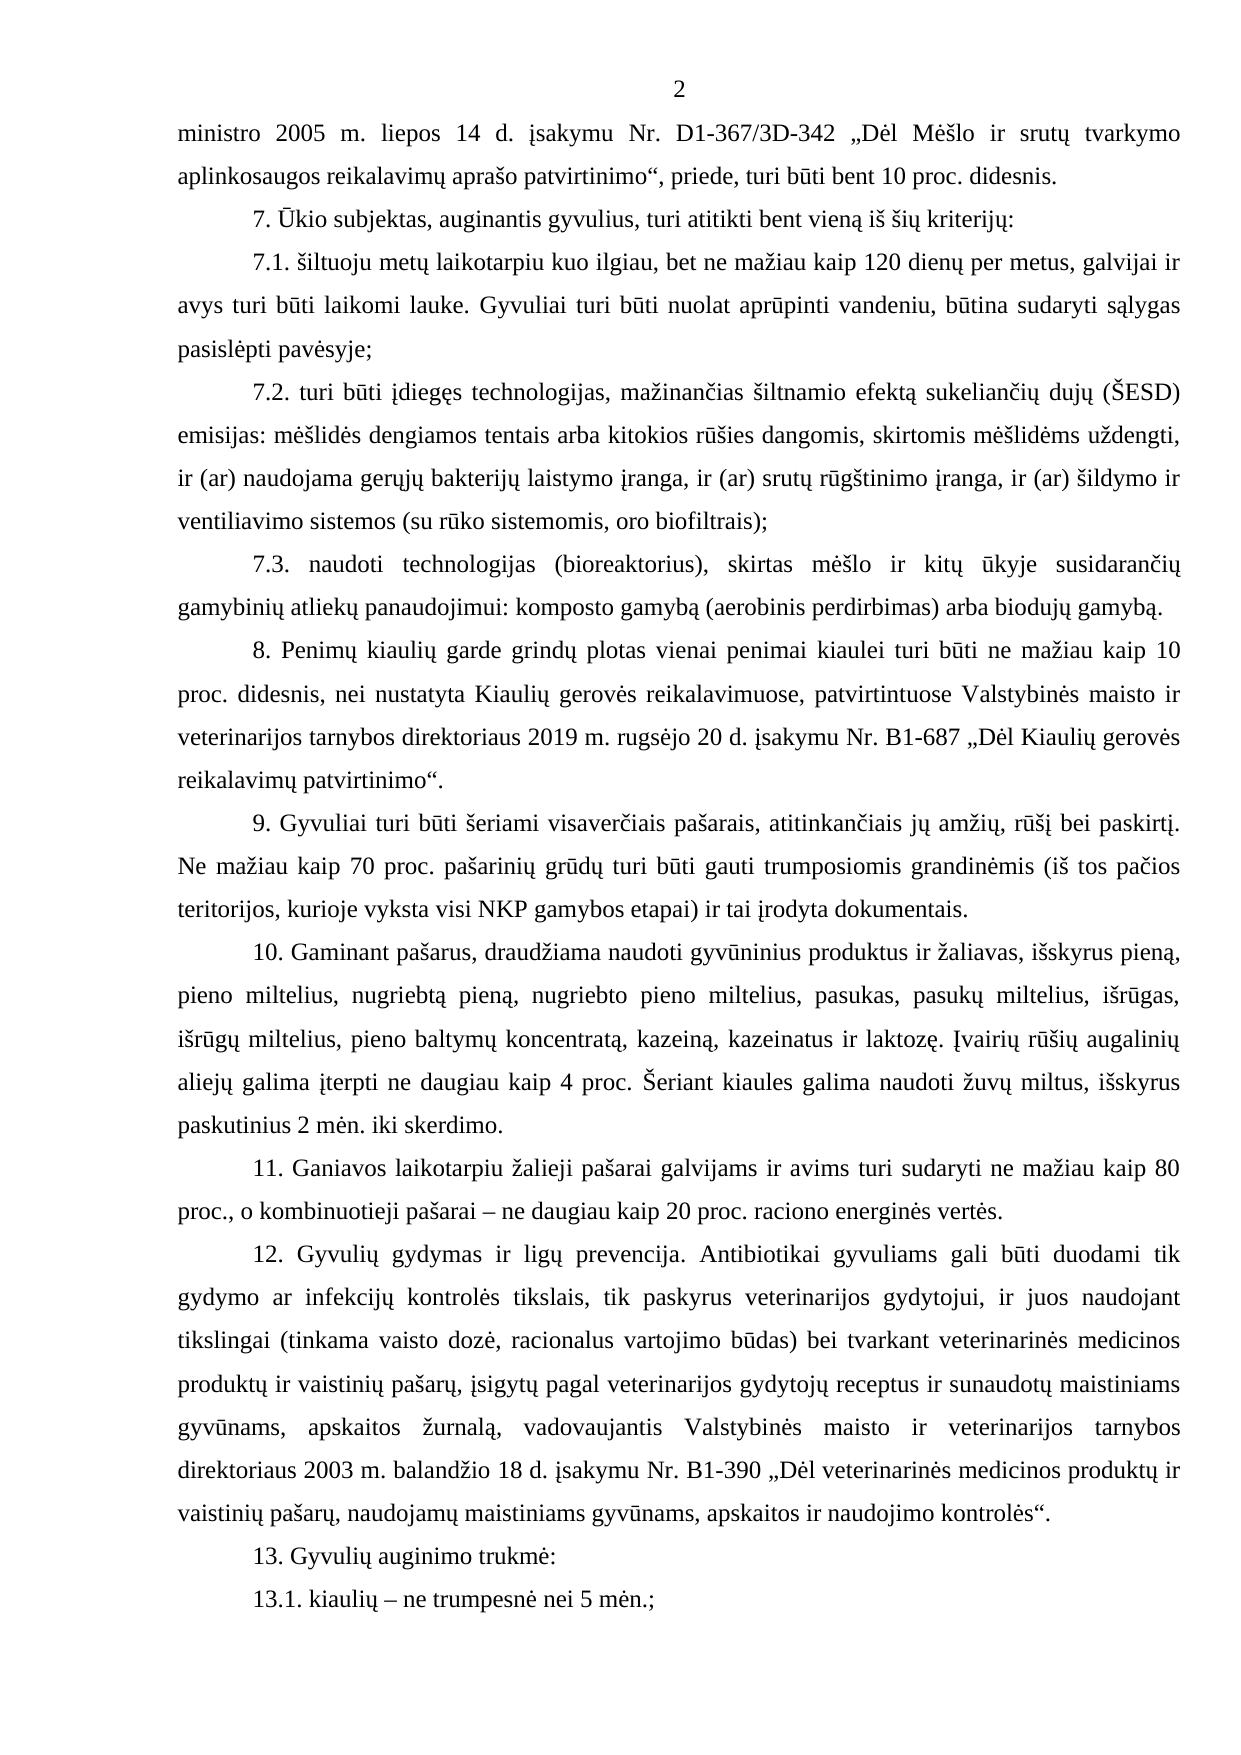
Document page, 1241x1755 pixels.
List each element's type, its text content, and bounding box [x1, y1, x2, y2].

text 7.3. naudoti technologijas (bioreaktorius), skirtas mėšlo ir kitų ūkyje susidarančių gamybinių atliekų panaudojimui: komposto gamybą (aerobinis perdirbimas) arba biodujų gamybą. [177, 549, 1181, 621]
text 7.1. šiltuoju metų laikotarpiu kuo ilgiau, bet ne mažiau kaip 120 dienų per metus, galvijai ir avys turi būti laikomi lauke. Gyvuliai turi būti nuolat aprūpinti vandeniu, būtina sudaryti sąlygas pasislėpti pavėsyje; [177, 247, 1181, 362]
text 8. Penimų kiaulių garde grindų plotas vienai penimai kiaulei turi būti ne mažiau kaip 10 proc. didesnis, nei nustatyta Kiaulių gerovės reikalavimuose, patvirtintuose Valstybinės maisto ir veterinarijos tarnybos direktoriaus 2019 m. rugsėjo 20 d. įsakymu Nr. B1-687 „Dėl Kiaulių gerovės reikalavimų patvirtinimo“. [177, 636, 1181, 794]
text 9. Gyvuliai turi būti šeriami visaverčiais pašarais, atitinkančiais jų amžių, rūšį bei paskirtį. Ne mažiau kaip 70 proc. pašarinių grūdų turi būti gauti trumposiomis grandinėmis (iš tos pačios teritorijos, kurioje vyksta visi NKP gamybos etapai) ir tai įrodyta dokumentais. [177, 808, 1181, 923]
text 7.2. turi būti įdiegęs technologijas, mažinančias šiltnamio efektą sukeliančių dujų (ŠESD) emisijas: mėšlidės dengiamos tentais arba kitokios rūšies dangomis, skirtomis mėšlidėms uždengti, ir (ar) naudojama gerųjų bakterijų laistymo įranga, ir (ar) srutų rūgštinimo įranga, ir (ar) šildymo ir ventiliavimo sistemos (su rūko sistemomis, oro biofiltrais); [177, 377, 1181, 535]
text 11. Ganiavos laikotarpiu žalieji pašarai galvijams ir avims turi sudaryti ne mažiau kaip 80 proc., o kombinuotieji pašarai – ne daugiau kaip 20 proc. raciono energinės vertės. [177, 1153, 1181, 1225]
text ministro 2005 m. liepos 14 d. įsakymu Nr. D1-367/3D-342 „Dėl Mėšlo ir srutų tvarkymo aplinkosaugos reikalavimų aprašo patvirtinimo“, priede, turi būti bent 10 proc. didesnis. [177, 118, 1181, 190]
text 10. Gaminant pašarus, draudžiama naudoti gyvūninius produktus ir žaliavas, išskyrus pieną, pieno miltelius, nugriebtą pieną, nugriebto pieno miltelius, pasukas, pasukų miltelius, išrūgas, išrūgų miltelius, pieno baltymų koncentratą, kazeiną, kazeinatus ir laktozę. Įvairių rūšių augalinių aliejų galima įterpti ne daugiau kaip 4 proc. Šeriant kiaules galima naudoti žuvų miltus, išskyrus paskutinius 2 mėn. iki skerdimo. [177, 937, 1181, 1139]
text 13.1. kiaulių – ne trumpesnė nei 5 mėn.; [177, 1584, 1181, 1613]
text 7. Ūkio subjektas, auginantis gyvulius, turi atitikti bent vieną iš šių kriterijų: [177, 204, 1181, 233]
text 13. Gyvulių auginimo trukmė: [177, 1541, 1181, 1570]
text 12. Gyvulių gydymas ir ligų prevencija. Antibiotikai gyvuliams gali būti duodami tik gydymo ar infekcijų kontrolės tikslais, tik paskyrus veterinarijos gydytojui, ir juos naudojant tikslingai (tinkama vaisto dozė, racionalus vartojimo būdas) bei tvarkant veterinarinės medicinos produktų ir vaistinių pašarų, įsigytų pagal veterinarijos gydytojų receptus ir sunaudotų maistiniams gyvūnams, apskaitos žurnalą, vadovaujantis Valstybinės maisto ir veterinarijos tarnybos direktoriaus 2003 m. balandžio 18 d. įsakymu Nr. B1-390 „Dėl veterinarinės medicinos produktų ir vaistinių pašarų, naudojamų maistiniams gyvūnams, apskaitos ir naudojimo kontrolės“. [177, 1239, 1181, 1527]
